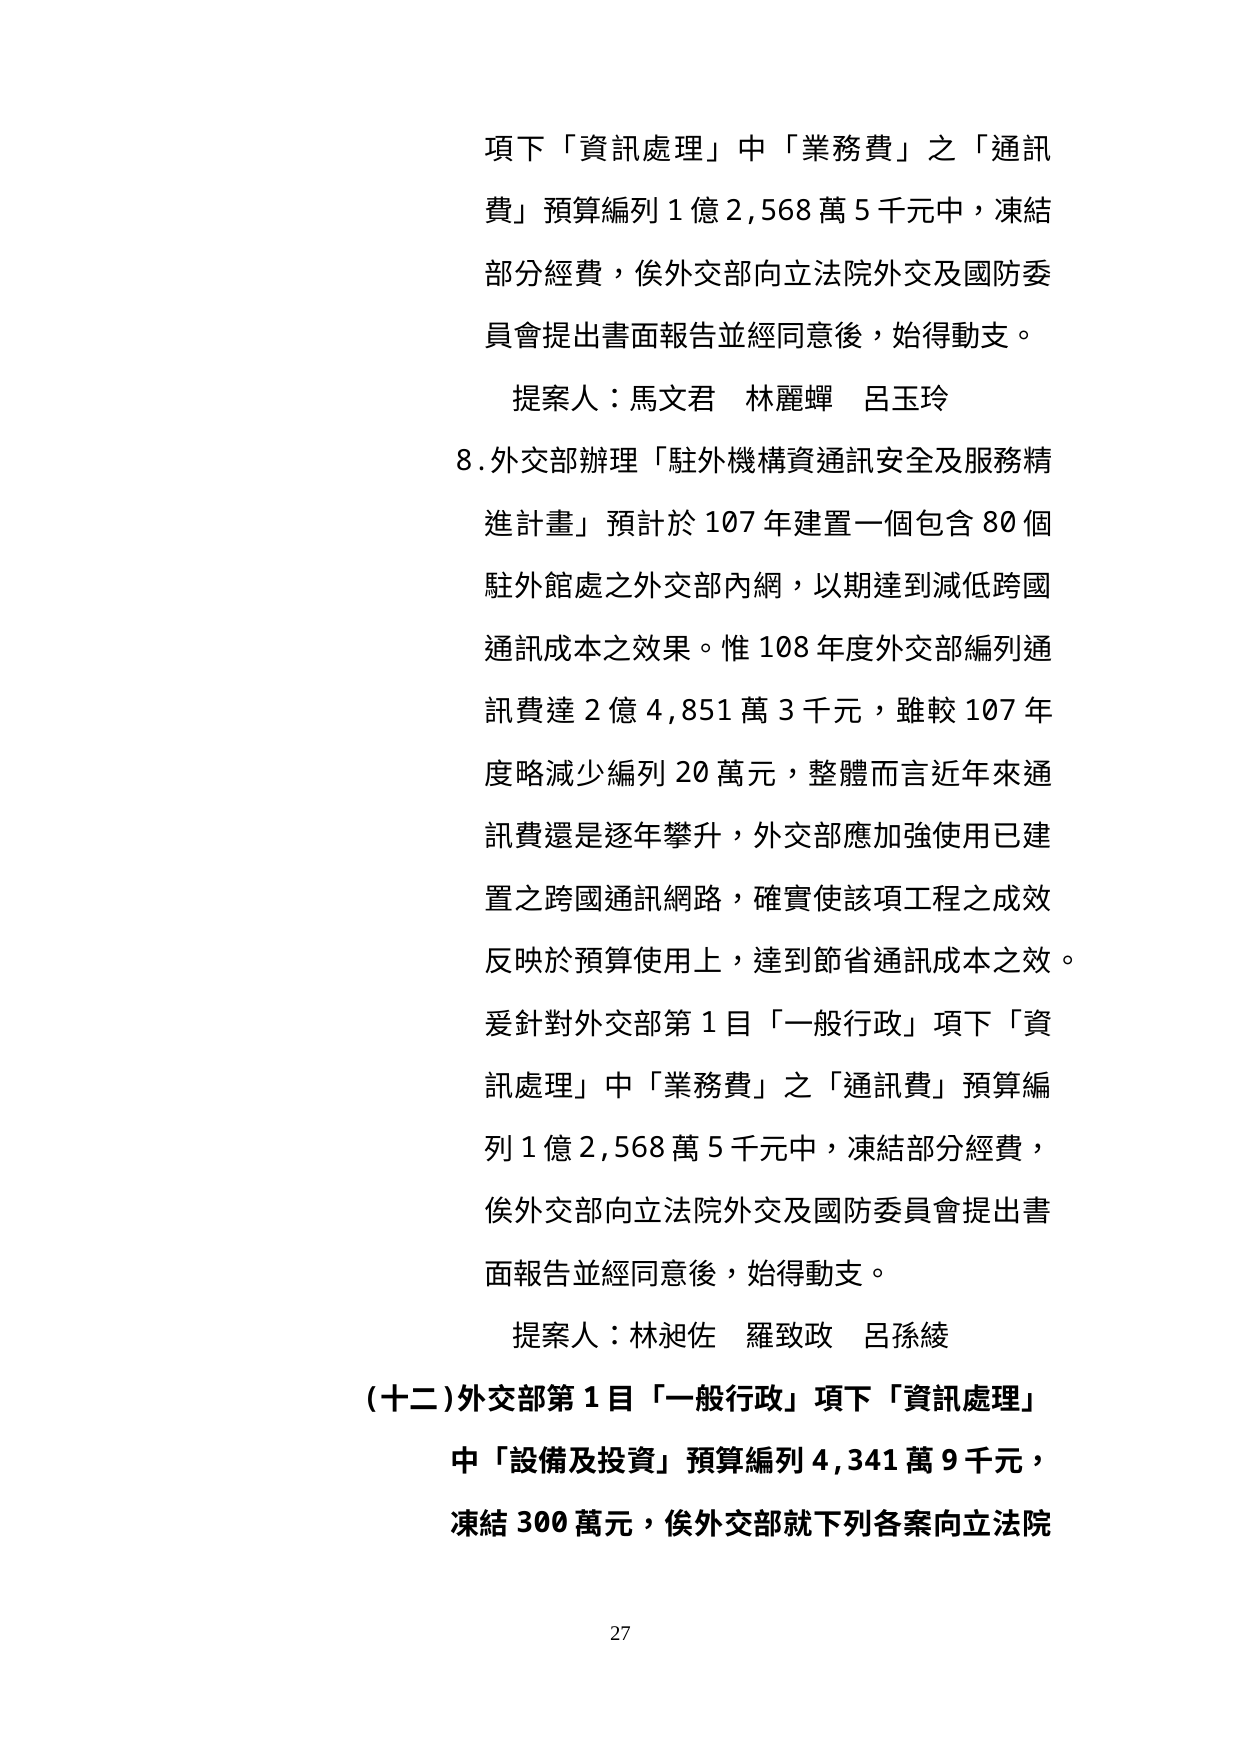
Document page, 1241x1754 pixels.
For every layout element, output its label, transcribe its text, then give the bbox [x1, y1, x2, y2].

text (十二)外交部第1目「一般行政」項下「資訊處理」中「設備及投資」預算編列4,341萬9千元，凍結300萬元，俟外交部就下列各案向立法院 [362, 1355, 1053, 1542]
text 7.外交部於101至107年度逐年建置各駐外館處之跨國骨幹網路，截至107年度預計完成80個館處之建置，該網路之建置除能提供相對安全之網路環境外，因於外交部本部與80個駐外館處間形成一大內網，透過網路電話連繫即可節省原需支付之國際電話費，惟經檢視該部近年來之通訊費並未呈逐年減少趨勢，跨國骨幹網路之使用成效有待檢討之必要。爰針對外交部第1目「一般行政」項下「資訊處理」中「業務費」之「通訊費」預算編列1億2,568萬5千元中，凍結部分經費，俟外交部向立法院外交及國防委員會提出書面報告並經同意後，始得動支。 [455, 105, 1053, 355]
text 提案人：林昶佐 羅致政 呂孫綾 [512, 1292, 1053, 1355]
text 8.外交部辦理「駐外機構資通訊安全及服務精進計畫」預計於107年建置一個包含80個駐外館處之外交部內網，以期達到減低跨國通訊成本之效果。惟108年度外交部編列通訊費達2億4,851萬3千元，雖較107年度略減少編列20萬元，整體而言近年來通訊費還是逐年攀升，外交部應加強使用已建置之跨國通訊網路，確實使該項工程之成效反映於預算使用上，達到節省通訊成本之效。爰針對外交部第1目「一般行政」項下「資訊處理」中「業務費」之「通訊費」預算編列1億2,568萬5千元中，凍結部分經費，俟外交部向立法院外交及國防委員會提出書面報告並經同意後，始得動支。 [455, 417, 1053, 1292]
text 提案人：馬文君 林麗蟬 呂玉玲 [512, 355, 1053, 417]
